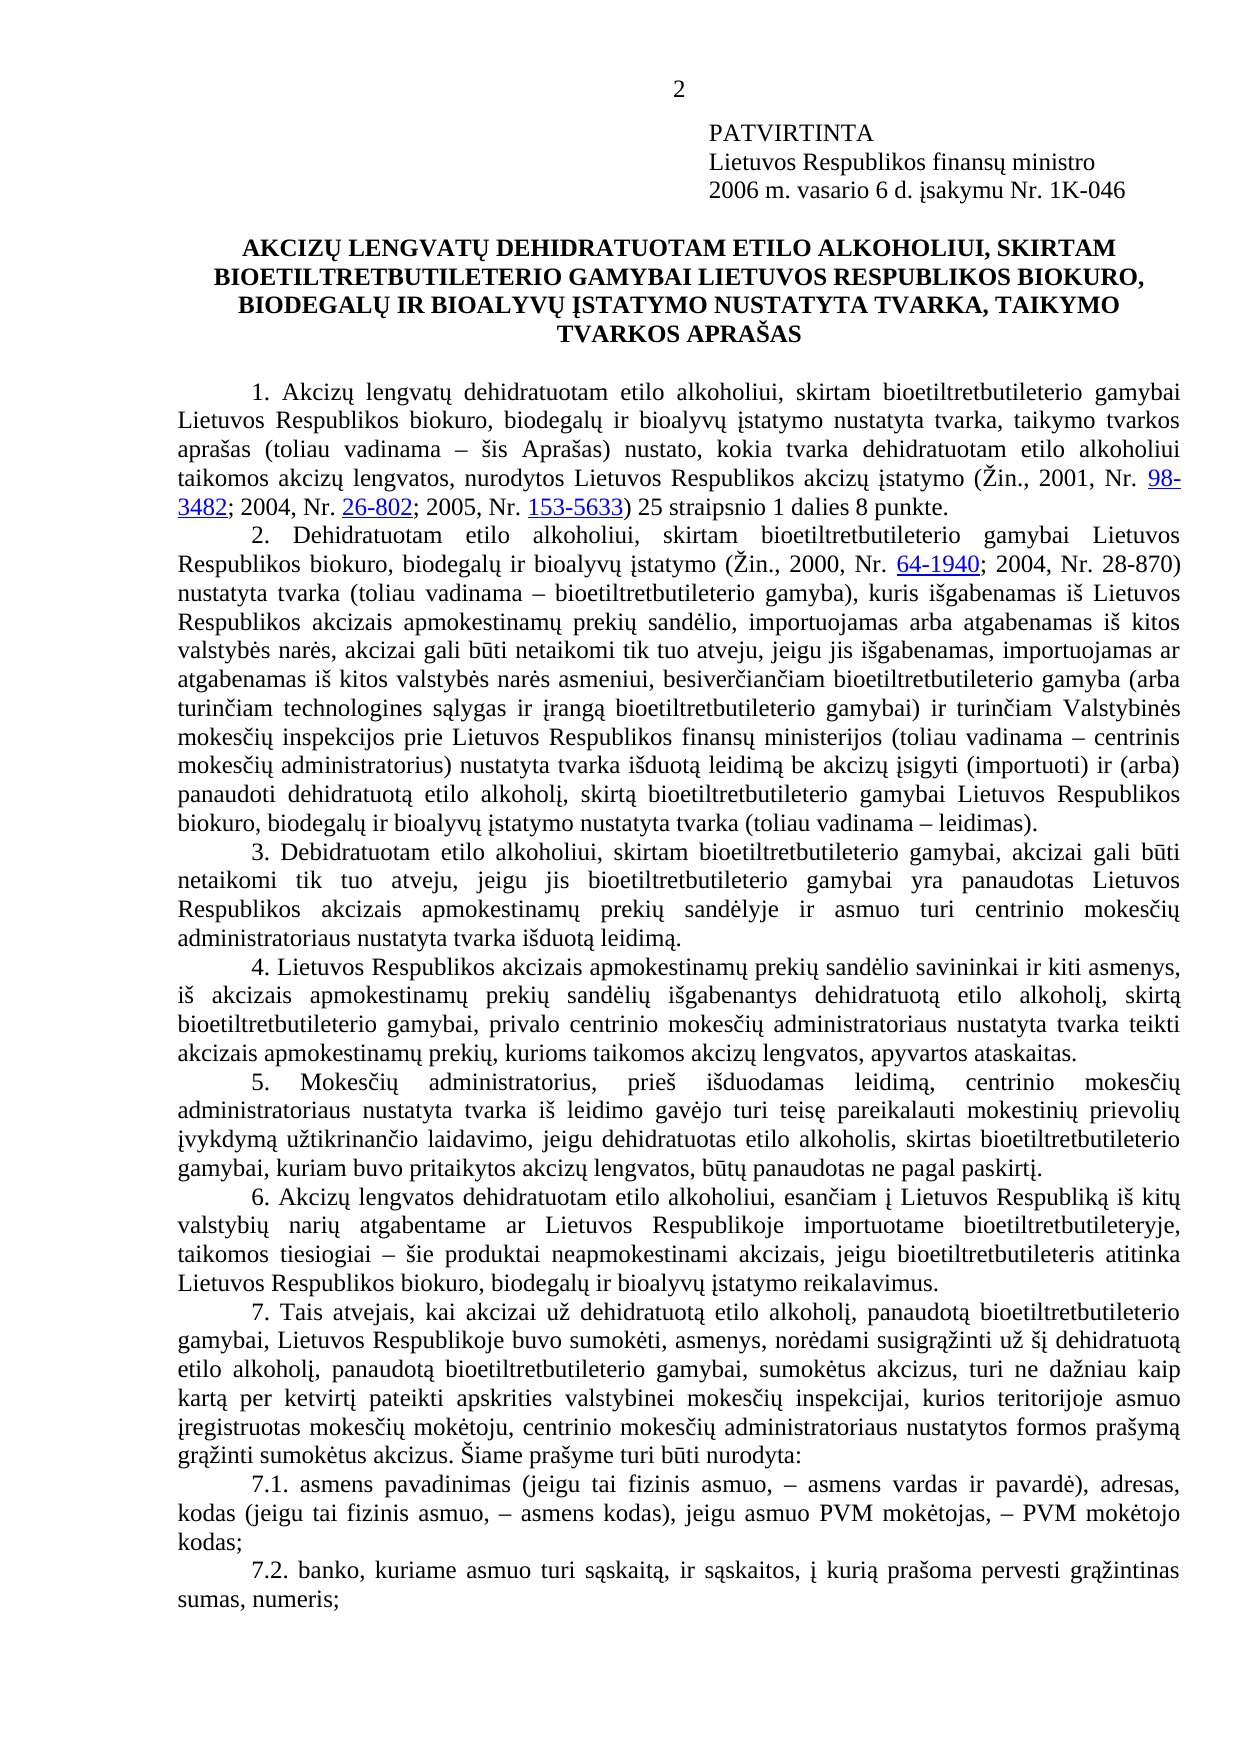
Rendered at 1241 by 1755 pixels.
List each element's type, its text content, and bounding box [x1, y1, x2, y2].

text AKCIZŲ LENGVATŲ DEHIDRATUOTAM ETILO ALKOHOLIUI, SKIRTAM BIOETILTRETBUTILETERIO GAMYBAI LIETUVOS RESPUBLIKOS BIOKURO, BIODEGALŲ IR BIOALYVŲ ĮSTATYMO NUSTATYTA TVARKA, TAIKYMO TVARKOS APRAŠAS [177, 233, 1181, 348]
text 7.2. banko, kuriame asmuo turi sąskaitą, ir sąskaitos, į kurią prašoma pervesti grąžintinas sumas, numeris; [177, 1556, 1181, 1613]
text PATVIRTINTA [177, 118, 1181, 147]
text 7. Tais atvejais, kai akcizai už dehidratuotą etilo alkoholį, panaudotą bioetiltretbutileterio gamybai, Lietuvos Respublikoje buvo sumokėti, asmenys, norėdami susigrąžinti už šį dehidratuotą etilo alkoholį, panaudotą bioetiltretbutileterio gamybai, sumokėtus akcizus, turi ne dažniau kaip kartą per ketvirtį pateikti apskrities valstybinei mokesčių inspekcijai, kurios teritorijoje asmuo įregistruotas mokesčių mokėtoju, centrinio mokesčių administratoriaus nustatytos formos prašymą grąžinti sumokėtus akcizus. Šiame prašyme turi būti nurodyta: [177, 1297, 1181, 1469]
text 1. Akcizų lengvatų dehidratuotam etilo alkoholiui, skirtam bioetiltretbutileterio gamybai Lietuvos Respublikos biokuro, biodegalų ir bioalyvų įstatymo nustatyta tvarka, taikymo tvarkos aprašas (toliau vadinama – šis Aprašas) nustato, kokia tvarka dehidratuotam etilo alkoholiui taikomos akcizų lengvatos, nurodytos Lietuvos Respublikos akcizų įstatymo (Žin., 2001, Nr. 98-3482; 2004, Nr. 26-802; 2005, Nr. 153-5633) 25 straipsnio 1 dalies 8 punkte. [177, 377, 1181, 521]
text 2. Dehidratuotam etilo alkoholiui, skirtam bioetiltretbutileterio gamybai Lietuvos Respublikos biokuro, biodegalų ir bioalyvų įstatymo (Žin., 2000, Nr. 64-1940; 2004, Nr. 28-870) nustatyta tvarka (toliau vadinama – bioetiltretbutileterio gamyba), kuris išgabenamas iš Lietuvos Respublikos akcizais apmokestinamų prekių sandėlio, importuojamas arba atgabenamas iš kitos valstybės narės, akcizai gali būti netaikomi tik tuo atveju, jeigu jis išgabenamas, importuojamas ar atgabenamas iš kitos valstybės narės asmeniui, besiverčiančiam bioetiltretbutileterio gamyba (arba turinčiam technologines sąlygas ir įrangą bioetiltretbutileterio gamybai) ir turinčiam Valstybinės mokesčių inspekcijos prie Lietuvos Respublikos finansų ministerijos (toliau vadinama – centrinis mokesčių administratorius) nustatyta tvarka išduotą leidimą be akcizų įsigyti (importuoti) ir (arba) panaudoti dehidratuotą etilo alkoholį, skirtą bioetiltretbutileterio gamybai Lietuvos Respublikos biokuro, biodegalų ir bioalyvų įstatymo nustatyta tvarka (toliau vadinama – leidimas). [177, 521, 1181, 837]
text 2006 m. vasario 6 d. įsakymu Nr. 1K-046 [177, 176, 1181, 204]
text 3. Debidratuotam etilo alkoholiui, skirtam bioetiltretbutileterio gamybai, akcizai gali būti netaikomi tik tuo atveju, jeigu jis bioetiltretbutileterio gamybai yra panaudotas Lietuvos Respublikos akcizais apmokestinamų prekių sandėlyje ir asmuo turi centrinio mokesčių administratoriaus nustatyta tvarka išduotą leidimą. [177, 837, 1181, 952]
text 6. Akcizų lengvatos dehidratuotam etilo alkoholiui, esančiam į Lietuvos Respubliką iš kitų valstybių narių atgabentame ar Lietuvos Respublikoje importuotame bioetiltretbutileteryje, taikomos tiesiogiai – šie produktai neapmokestinami akcizais, jeigu bioetiltretbutileteris atitinka Lietuvos Respublikos biokuro, biodegalų ir bioalyvų įstatymo reikalavimus. [177, 1182, 1181, 1297]
text 4. Lietuvos Respublikos akcizais apmokestinamų prekių sandėlio savininkai ir kiti asmenys, iš akcizais apmokestinamų prekių sandėlių išgabenantys dehidratuotą etilo alkoholį, skirtą bioetiltretbutileterio gamybai, privalo centrinio mokesčių administratoriaus nustatyta tvarka teikti akcizais apmokestinamų prekių, kurioms taikomos akcizų lengvatos, apyvartos ataskaitas. [177, 952, 1181, 1067]
text 7.1. asmens pavadinimas (jeigu tai fizinis asmuo, – asmens vardas ir pavardė), adresas, kodas (jeigu tai fizinis asmuo, – asmens kodas), jeigu asmuo PVM mokėtojas, – PVM mokėtojo kodas; [177, 1469, 1181, 1556]
text Lietuvos Respublikos finansų ministro [177, 147, 1181, 176]
text 5. Mokesčių administratorius, prieš išduodamas leidimą, centrinio mokesčių administratoriaus nustatyta tvarka iš leidimo gavėjo turi teisę pareikalauti mokestinių prievolių įvykdymą užtikrinančio laidavimo, jeigu dehidratuotas etilo alkoholis, skirtas bioetiltretbutileterio gamybai, kuriam buvo pritaikytos akcizų lengvatos, būtų panaudotas ne pagal paskirtį. [177, 1067, 1181, 1182]
